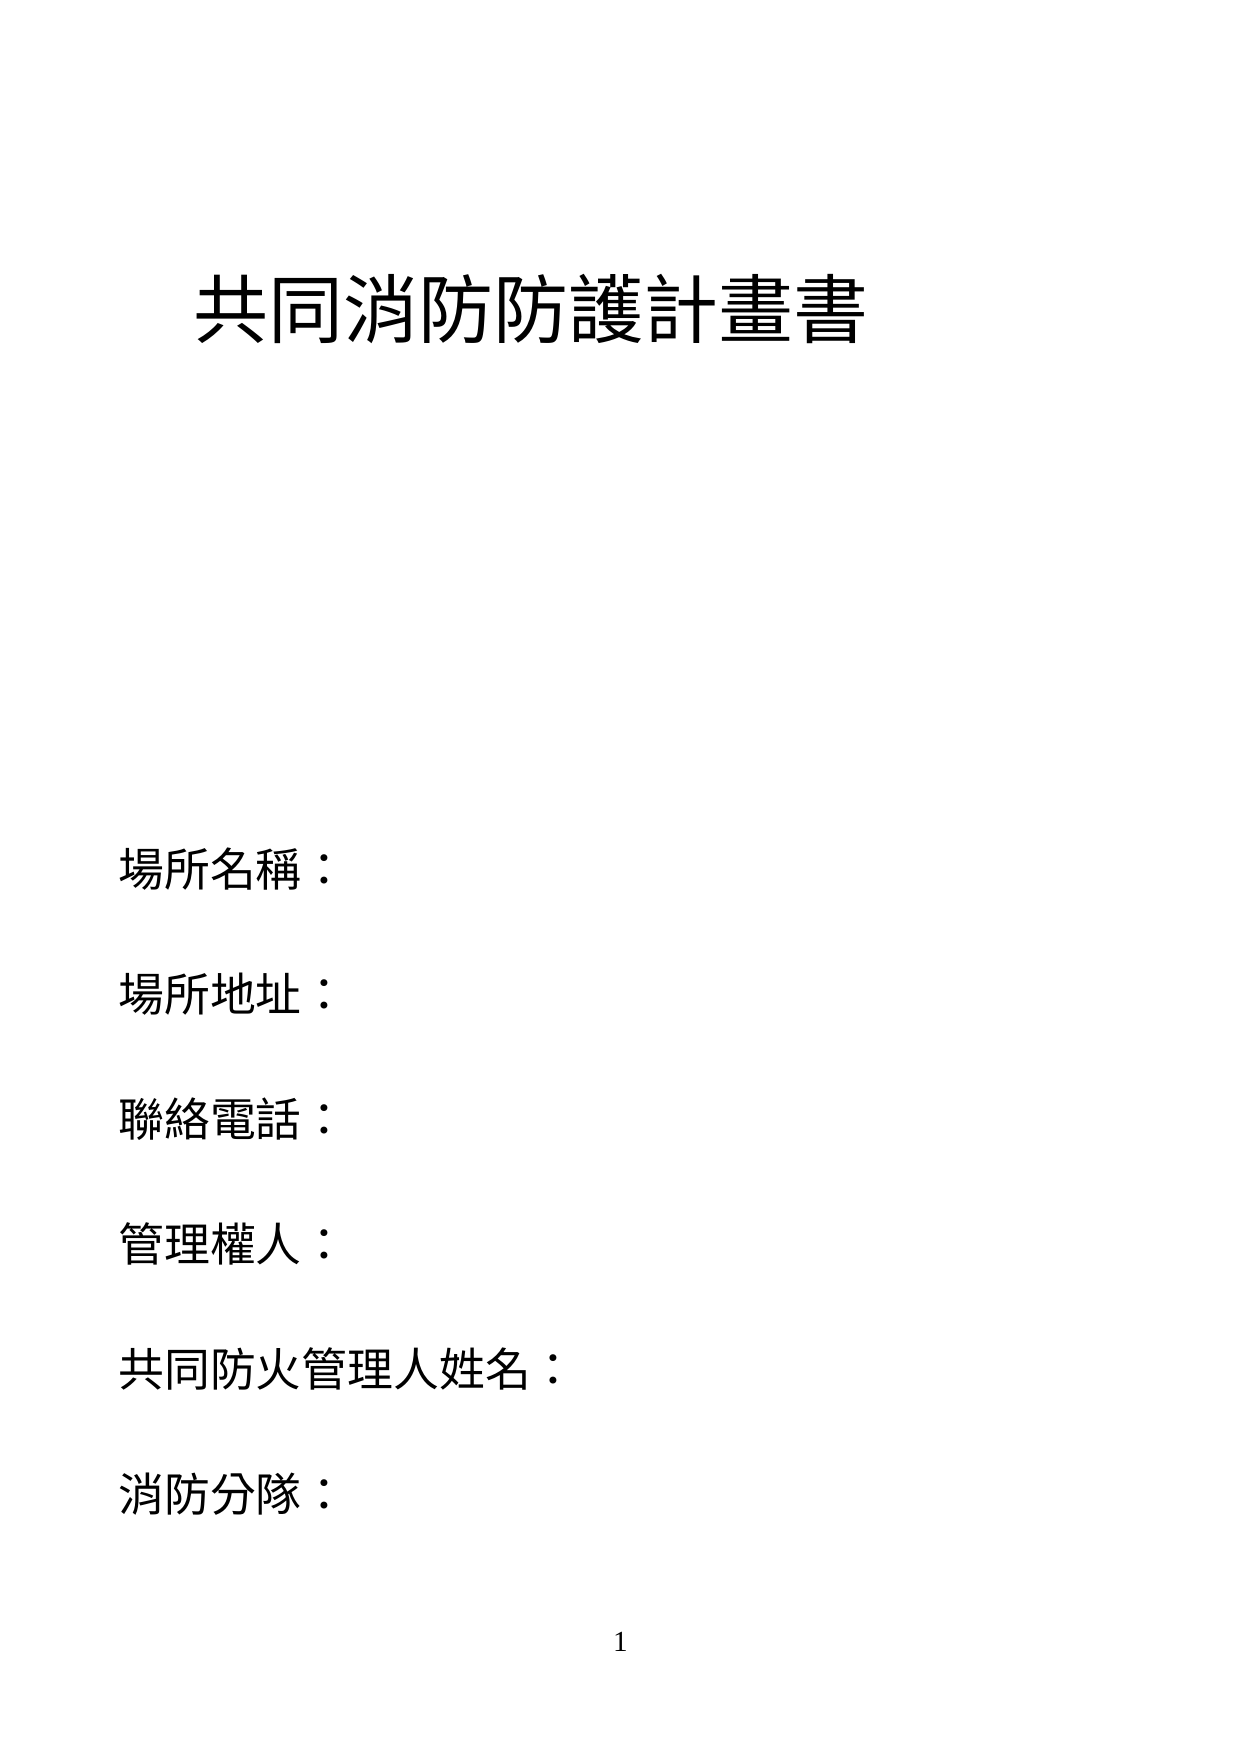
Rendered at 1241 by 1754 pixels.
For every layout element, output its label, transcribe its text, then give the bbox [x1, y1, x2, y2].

text 聯絡電話： [118, 1044, 1122, 1169]
text 共同消防防護計畫書 [118, 231, 1122, 356]
text 管理權人： [118, 1169, 1122, 1294]
text 場所名稱： [118, 794, 1122, 919]
text 共同防火管理人姓名： [118, 1294, 1122, 1419]
text 場所地址： [118, 919, 1122, 1044]
text 消防分隊： [118, 1419, 1122, 1544]
